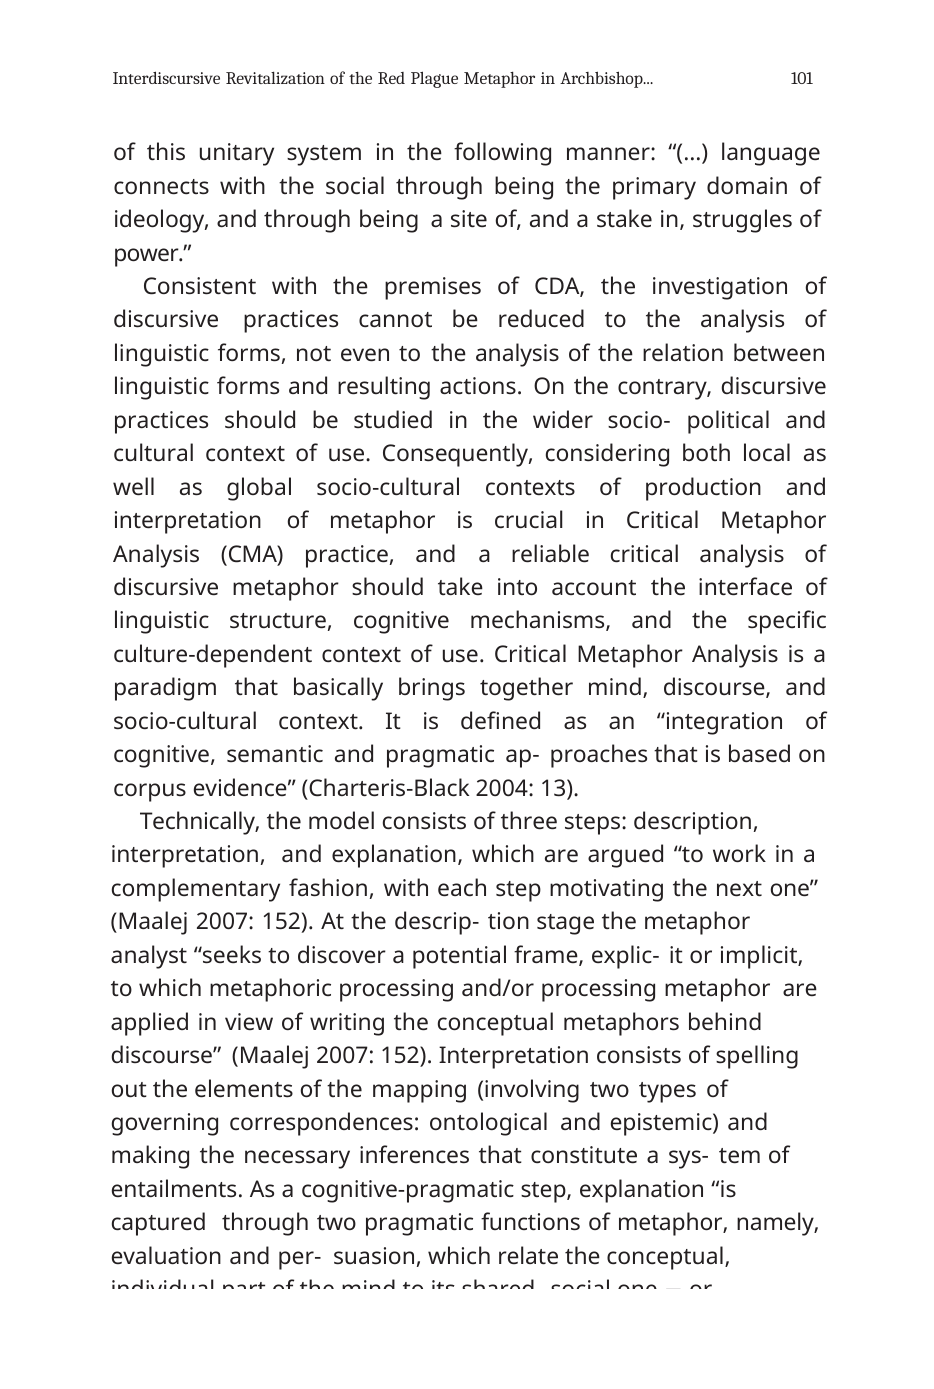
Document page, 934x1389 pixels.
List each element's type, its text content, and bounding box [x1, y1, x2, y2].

text Technically, the model consists of three steps: description, interpretation, and explanation, which are argued “to work in a complementary fashion, with each step motivating the next one” (Maalej 2007: 152). At the descrip- tion stage the metaphor analyst “seeks to discover a potential frame, explic- it or implicit, to which metaphoric processing and/or processing metaphor are applied in view of writing the conceptual metaphors behind discourse” (Maalej 2007: 152). Interpretation consists of spelling out the elements of the mapping (involving two types of governing correspondences: ontological and epistemic) and making the necessary inferences that constitute a sys- tem of entailments. As a cognitive-pragmatic step, explanation “is captured through two pragmatic functions of metaphor, namely, evaluation and per- suasion, which relate the conceptual, individual part of the mind to its shared, social one − or social/cultural cognition” (Maalej 2007: 149). At this stage, in all probability the most interesting aspect for a critical analyst, is that the main intentions and objectives of political actors are explained. [110, 805, 827, 1288]
text of this unitary system in the following manner: “(…) language connects with the social through being the primary domain of ideology, and through being a site of, and a stake in, struggles of power.” [113, 136, 821, 268]
text 101 [791, 68, 823, 89]
text Interdiscursive Revitalization of the Red Plague Metaphor in Archbishop... [112, 68, 682, 89]
text Consistent with the premises of CDA, the investigation of discursive practices cannot be reduced to the analysis of linguistic forms, not even to the analysis of the relation between linguistic forms and resulting actions. On the contrary, discursive practices should be studied in the wider socio- political and cultural context of use. Consequently, considering both local as well as global socio-cultural contexts of production and interpretation of metaphor is crucial in Critical Metaphor Analysis (CMA) practice, and a reliable critical analysis of discursive metaphor should take into account the interface of linguistic structure, cognitive mechanisms, and the specific culture-dependent context of use. Critical Metaphor Analysis is a paradigm that basically brings together mind, discourse, and socio-cultural context. It is defined as an “integration of cognitive, semantic and pragmatic ap- proaches that is based on corpus evidence” (Charteris-Black 2004: 13). [113, 270, 827, 803]
